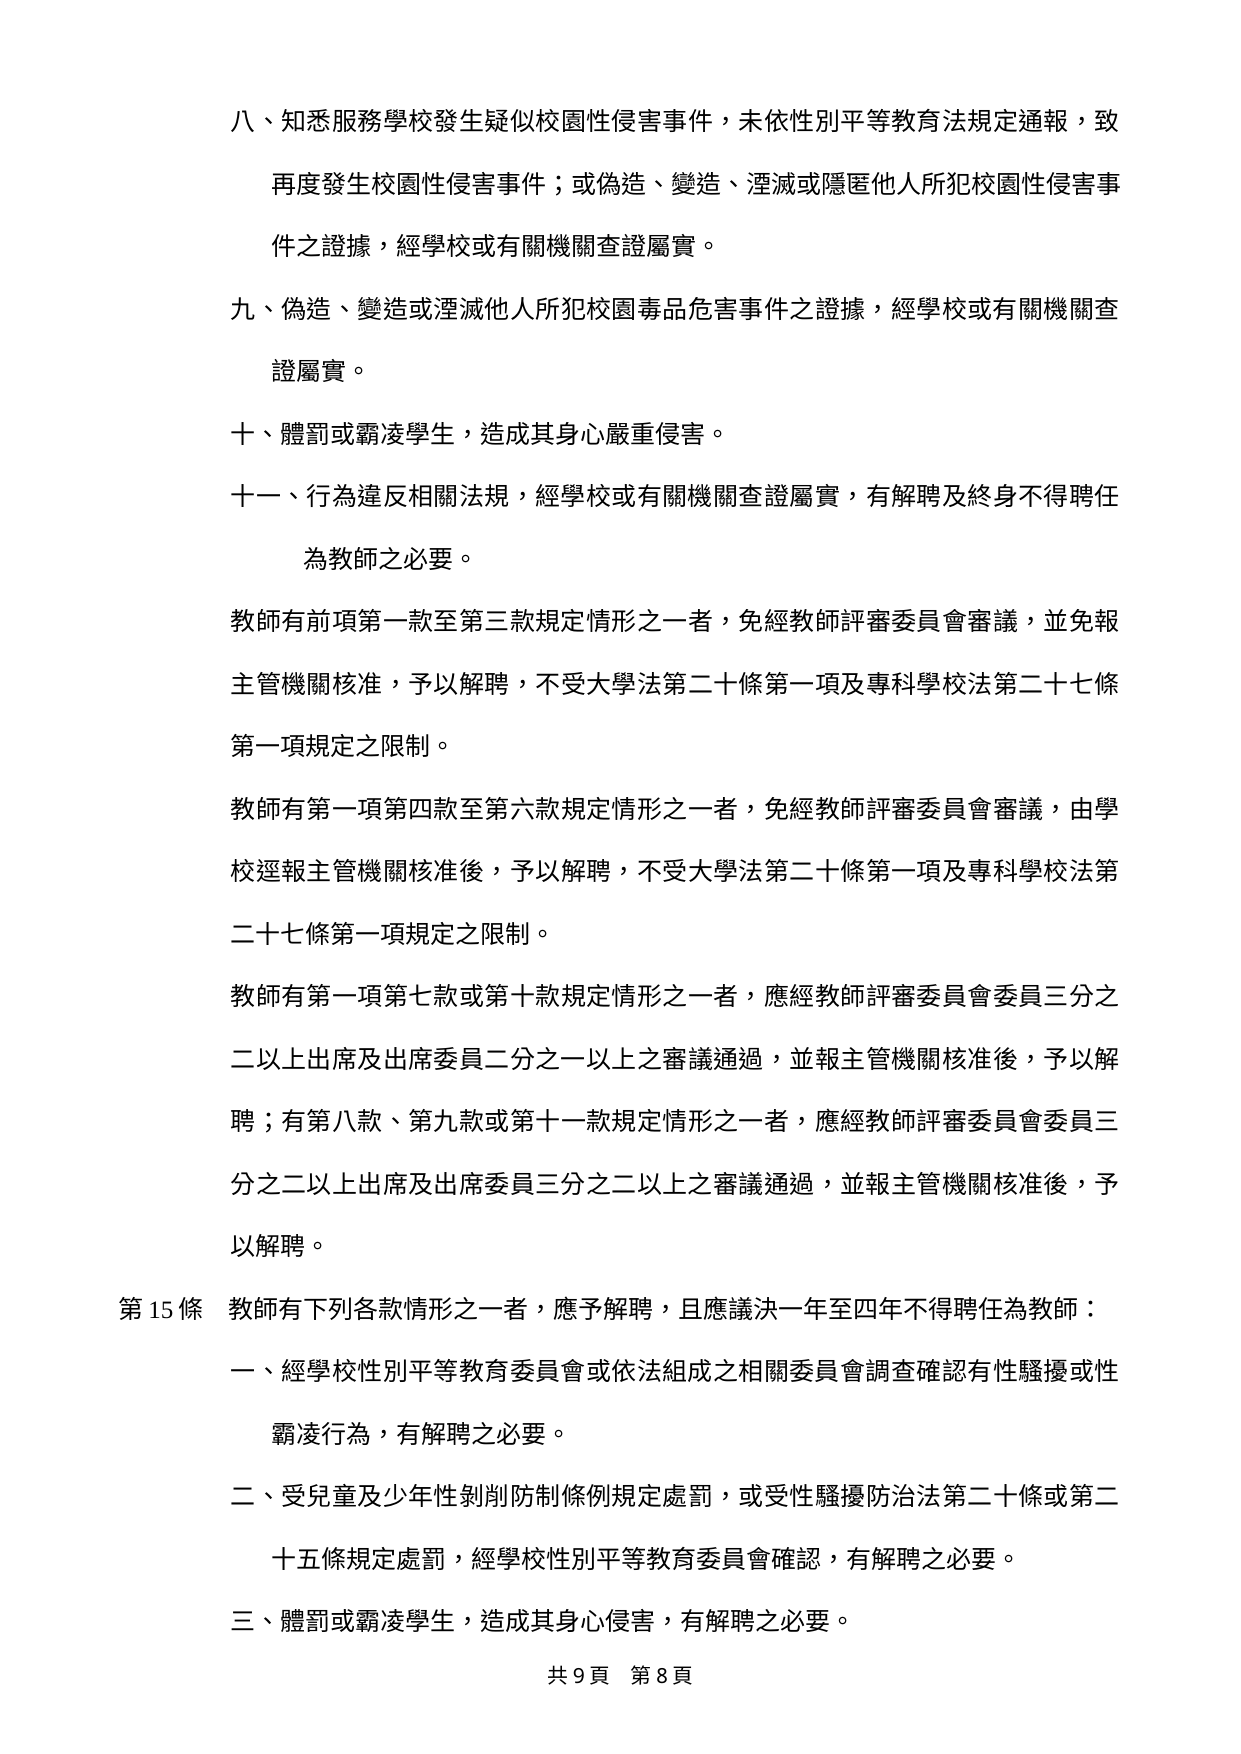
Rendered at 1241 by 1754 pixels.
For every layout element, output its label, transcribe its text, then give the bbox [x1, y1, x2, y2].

text 十一、行為違反相關法規，經學校或有關機關查證屬實，有解聘及終身不得聘任為教師之必要。 [230, 453, 1122, 578]
text 十、體罰或霸凌學生，造成其身心嚴重侵害。 [230, 391, 1122, 453]
text 三、體罰或霸凌學生，造成其身心侵害，有解聘之必要。 [230, 1578, 1122, 1641]
text 一、經學校性別平等教育委員會或依法組成之相關委員會調查確認有性騷擾或性霸凌行為，有解聘之必要。 [230, 1328, 1122, 1453]
text 二、受兒童及少年性剝削防制條例規定處罰，或受性騷擾防治法第二十條或第二十五條規定處罰，經學校性別平等教育委員會確認，有解聘之必要。 [230, 1453, 1122, 1578]
text 八、知悉服務學校發生疑似校園性侵害事件，未依性別平等教育法規定通報，致再度發生校園性侵害事件；或偽造、變造、湮滅或隱匿他人所犯校園性侵害事件之證據，經學校或有關機關查證屬實。 [230, 78, 1122, 266]
text 教師有第一項第七款或第十款規定情形之一者，應經教師評審委員會委員三分之二以上出席及出席委員二分之一以上之審議通過，並報主管機關核准後，予以解聘；有第八款、第九款或第十一款規定情形之一者，應經教師評審委員會委員三分之二以上出席及出席委員三分之二以上之審議通過，並報主管機關核准後，予以解聘。 [230, 953, 1122, 1266]
text 九、偽造、變造或湮滅他人所犯校園毒品危害事件之證據，經學校或有關機關查證屬實。 [230, 266, 1122, 391]
text 教師有前項第一款至第三款規定情形之一者，免經教師評審委員會審議，並免報主管機關核准，予以解聘，不受大學法第二十條第一項及專科學校法第二十七條第一項規定之限制。 [230, 578, 1122, 766]
text 教師有第一項第四款至第六款規定情形之一者，免經教師評審委員會審議，由學校逕報主管機關核准後，予以解聘，不受大學法第二十條第一項及專科學校法第二十七條第一項規定之限制。 [230, 766, 1122, 953]
text 第15條 教師有下列各款情形之一者，應予解聘，且應議決一年至四年不得聘任為教師： [118, 1266, 1122, 1328]
